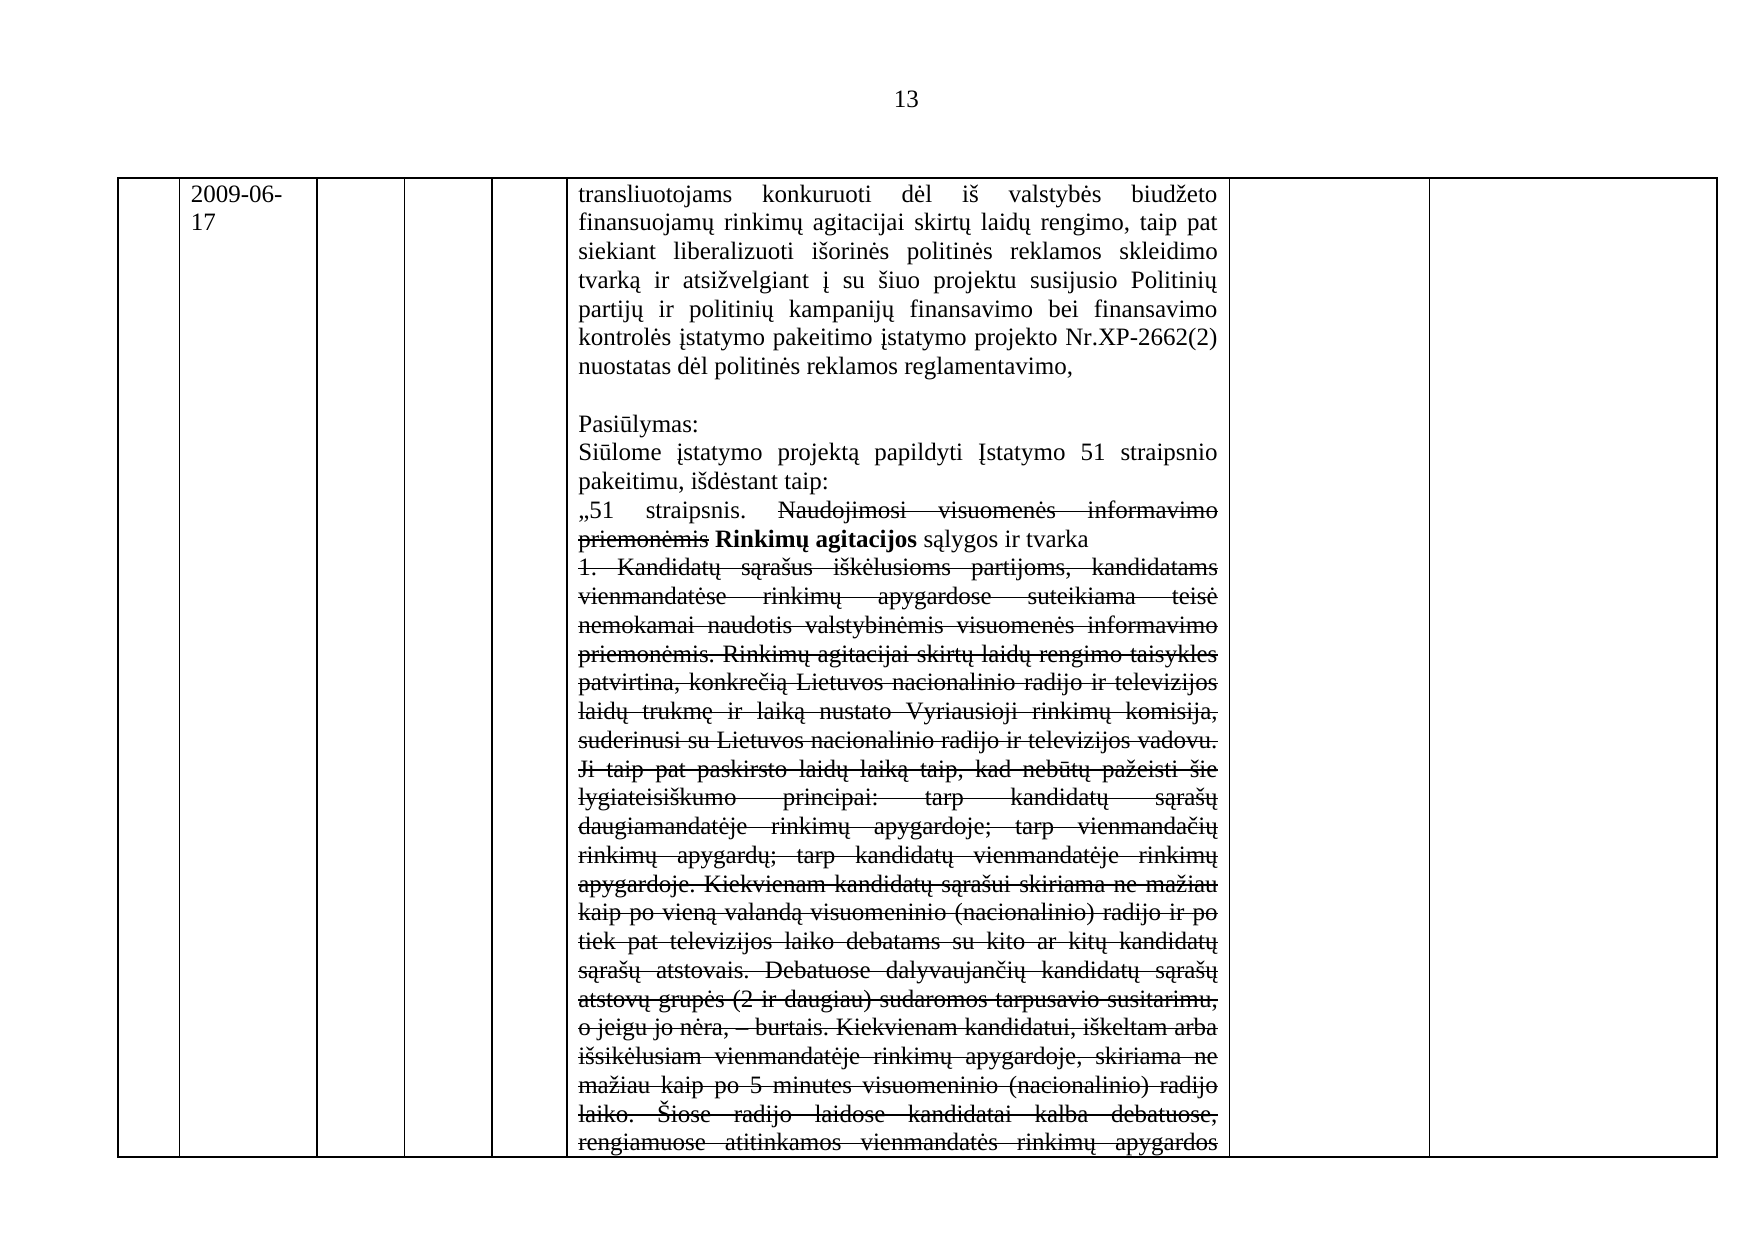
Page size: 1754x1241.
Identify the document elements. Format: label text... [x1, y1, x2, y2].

table_cell [318, 179, 404, 1156]
table_cell transliuotojams konkuruoti dėl iš valstybės biudžeto finansuojamų rinkimų agitacijai skirtų laidų rengimo, taip pat siekiant liberalizuoti išorinės politinės reklamos skleidimo tvarką ir atsižvelgiant į su šiuo projektu susijusio Politinių partijų ir politinių kampanijų finansavimo bei finansavimo kontrolės įstatymo pakeitimo įstatymo projekto Nr.XP-2662(2) nuostatas dėl politinės reklamos reglamentavimo, Pasiūlymas: Siūlome įstatymo projektą papildyti Įstatymo 51 straipsnio pakeitimu, išdėstant taip: „51 straipsnis. Naudojimosi visuomenės informavimo priemonėmis Rinkimų agitacijos sąlygos ir tvarka 1. Kandidatų sąrašus iškėlusioms partijoms, kandidatams vienmandatėse rinkimų apygardose suteikiama teisė nemokamai naudotis valstybinėmis visuomenės informavimo priemonėmis. Rinkimų agitacijai skirtų laidų rengimo taisykles patvirtina, konkrečią Lietuvos nacionalinio radijo ir televizijos laidų trukmę ir laiką nustato Vyriausioji rinkimų komisija, suderinusi su Lietuvos nacionalinio radijo ir televizijos vadovu. Ji taip pat paskirsto laidų laiką taip, kad nebūtų pažeisti šie lygiateisiškumo principai: tarp kandidatų sąrašų daugiamandatėje rinkimų apygardoje; tarp vienmandačių rinkimų apygardų; tarp kandidatų vienmandatėje rinkimų apygardoje. Kiekvienam kandidatų sąrašui skiriama ne mažiau kaip po vieną valandą visuomeninio (nacionalinio) radijo ir po tiek pat televizijos laiko debatams su kito ar kitų kandidatų sąrašų atstovais. Debatuose dalyvaujančių kandidatų sąrašų atstovų grupės (2 ir daugiau) sudaromos tarpusavio susitarimu, o jeigu jo nėra, – burtais. Kiekvienam kandidatui, iškeltam arba išsikėlusiam vienmandatėje rinkimų apygardoje, skiriama ne mažiau kaip po 5 minutes visuomeninio (nacionalinio) radijo laiko. Šiose radijo laidose kandidatai kalba debatuose, rengiamuose atitinkamos vienmandatės rinkimų apygardos [568, 179, 1229, 1156]
table_cell [119, 179, 179, 1156]
table_cell [405, 179, 491, 1156]
table_cell [493, 179, 566, 1156]
table_cell 2009-06-17 [180, 179, 316, 1156]
table_cell [1430, 179, 1716, 1156]
table_cell [1230, 179, 1429, 1156]
